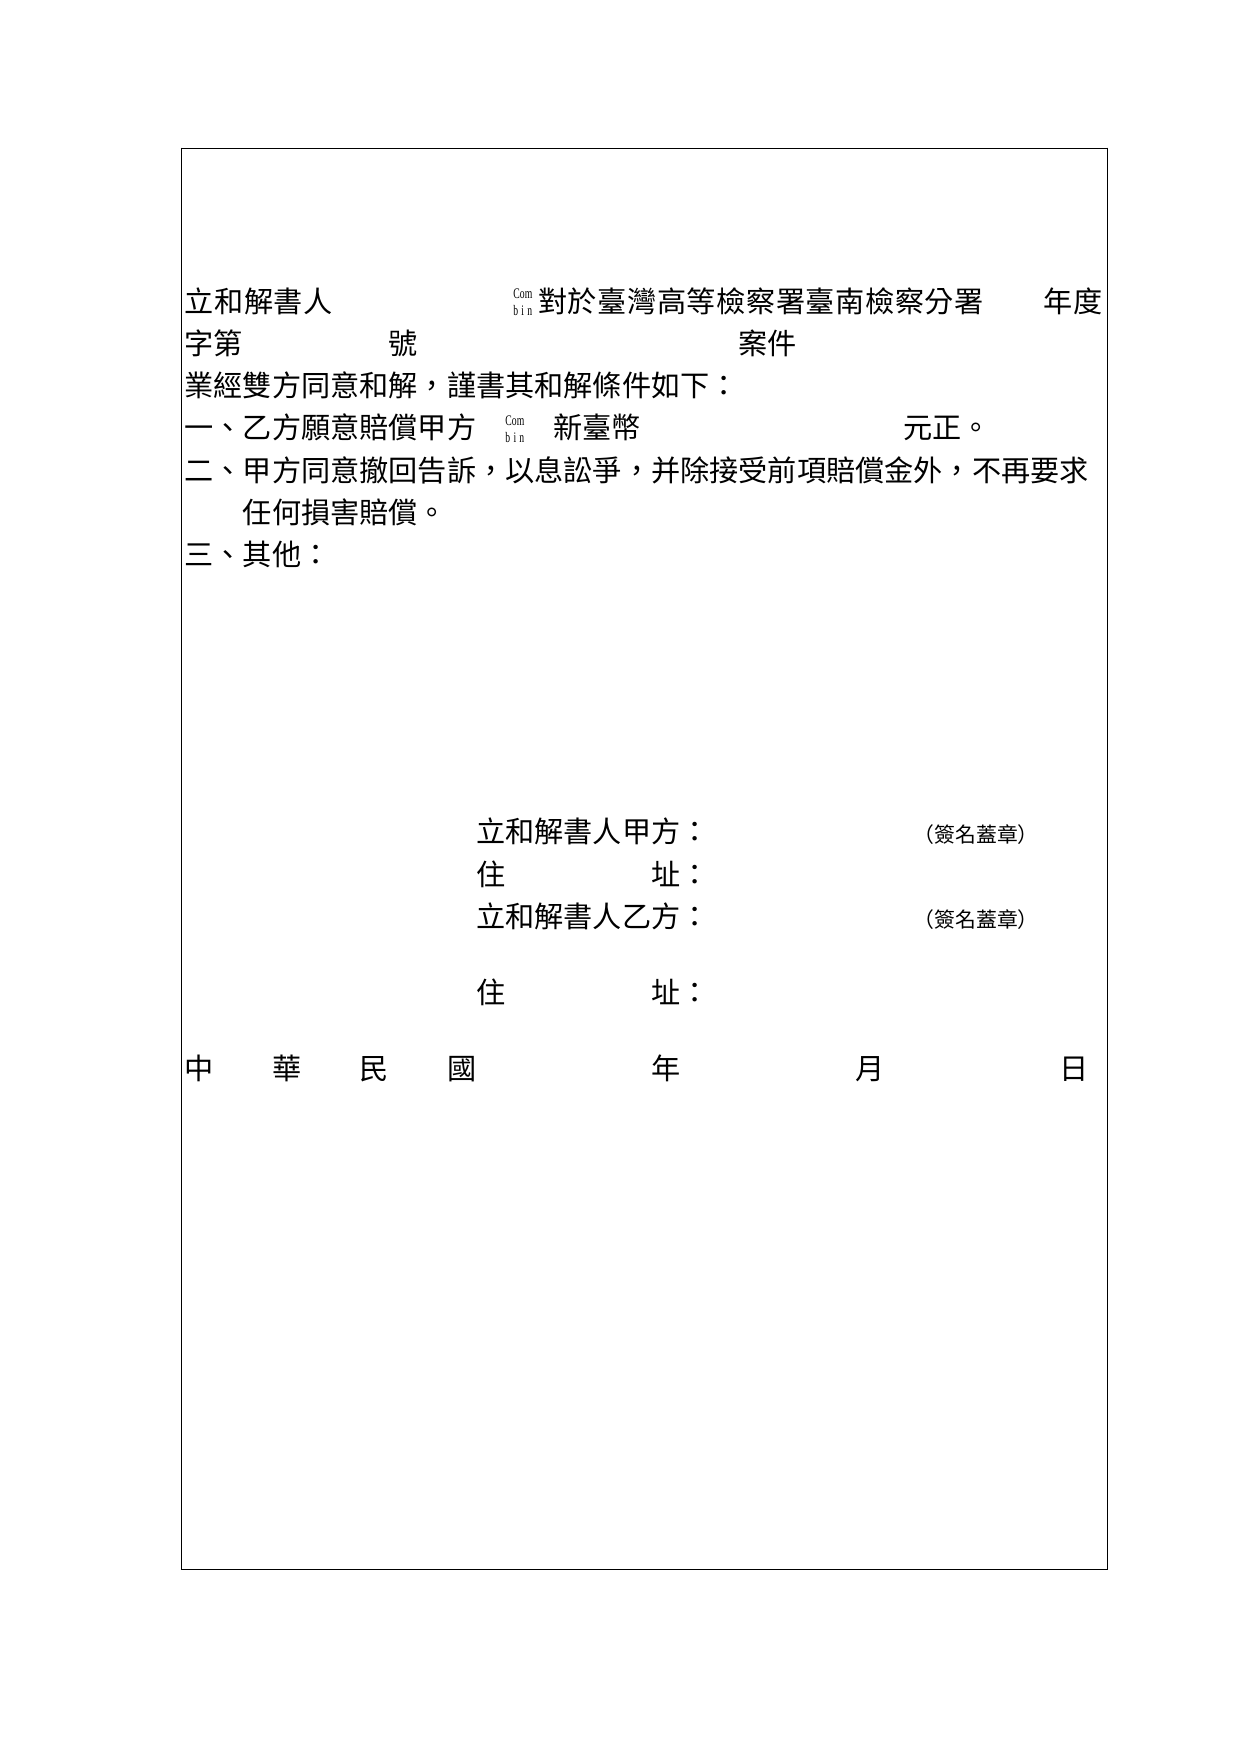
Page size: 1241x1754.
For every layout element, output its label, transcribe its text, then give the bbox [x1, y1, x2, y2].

table_header 立和解書人 Combin對於臺灣高等檢察署臺南檢察分署 年度 字第 號 案件 業經雙方同意和解，謹書其和解條件如下： 一、乙方願意賠償甲方 Combin 新臺幣 元正。 二、甲方同意撤回告訴，以息訟爭，并除接受前項賠償金外，不再要求 任何損害賠償。 三、其他： 立和解書人甲方： （簽名蓋章） 住 址： 立和解書人乙方： （簽名蓋章） 住 址： 中 華 民 國 年 月 日 [182, 149, 1107, 1569]
